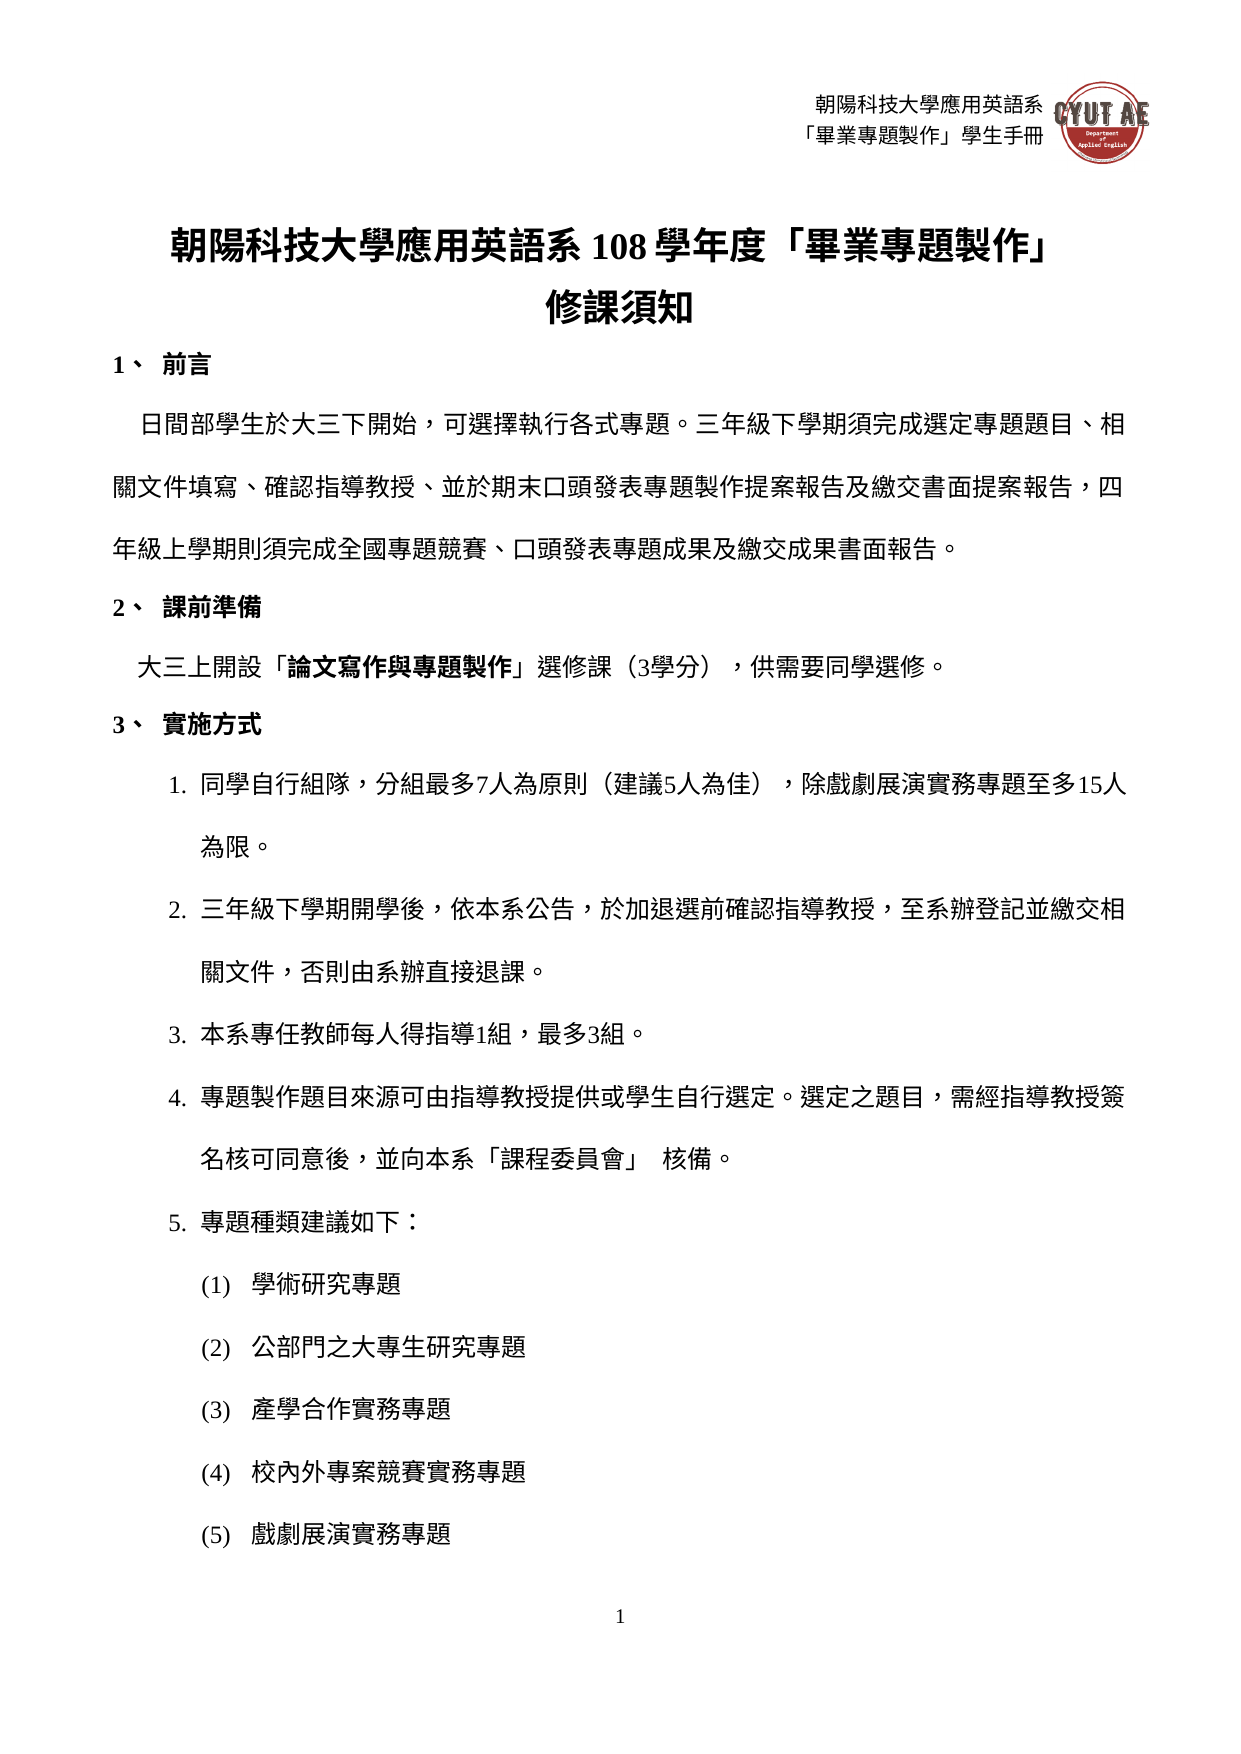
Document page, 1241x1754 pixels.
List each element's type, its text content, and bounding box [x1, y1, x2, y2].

list 三年級下學期開學後，依本系公告，於加退選前確認指導教授，至系辦登記並繳交相關文件，否則由系辦直接退課。 [168, 866, 1128, 991]
list 本系專任教師每人得指導1組，最多3組。 [168, 991, 1128, 1054]
list 學術研究專題 [201, 1241, 1128, 1304]
list 公部門之大專生研究專題 [201, 1304, 1128, 1366]
text 修課須知 [68, 264, 1128, 326]
list 前言 [112, 345, 1128, 381]
list 校內外專案競賽實務專題 [201, 1429, 1128, 1491]
text 日間部學生於大三下開始，可選擇執行各式專題。三年級下學期須完成選定專題題目、相關文件填寫、確認指導教授、並於期末口頭發表專題製作提案報告及繳交書面提案報告，四年級上學期則須完成全國專題競賽、口頭發表專題成果及繳交成果書面報告。 [112, 381, 1128, 569]
list 實施方式 [112, 705, 1128, 741]
list 課前準備 [112, 587, 1128, 624]
text 朝陽科技大學應用英語系108學年度「畢業專題製作」 [37, 201, 1200, 264]
text 大三上開設「論文寫作與專題製作」選修課（3學分），供需要同學選修。 [112, 624, 1128, 686]
list 專題種類建議如下： [168, 1179, 1128, 1241]
list 戲劇展演實務專題 [201, 1491, 1128, 1554]
list 專題製作題目來源可由指導教授提供或學生自行選定。選定之題目，需經指導教授簽名核可同意後，並向本系「課程委員會」 核備。 [168, 1054, 1128, 1179]
list 同學自行組隊，分組最多7人為原則（建議5人為佳），除戲劇展演實務專題至多15人為限。 [168, 741, 1128, 866]
list 產學合作實務專題 [201, 1366, 1128, 1429]
